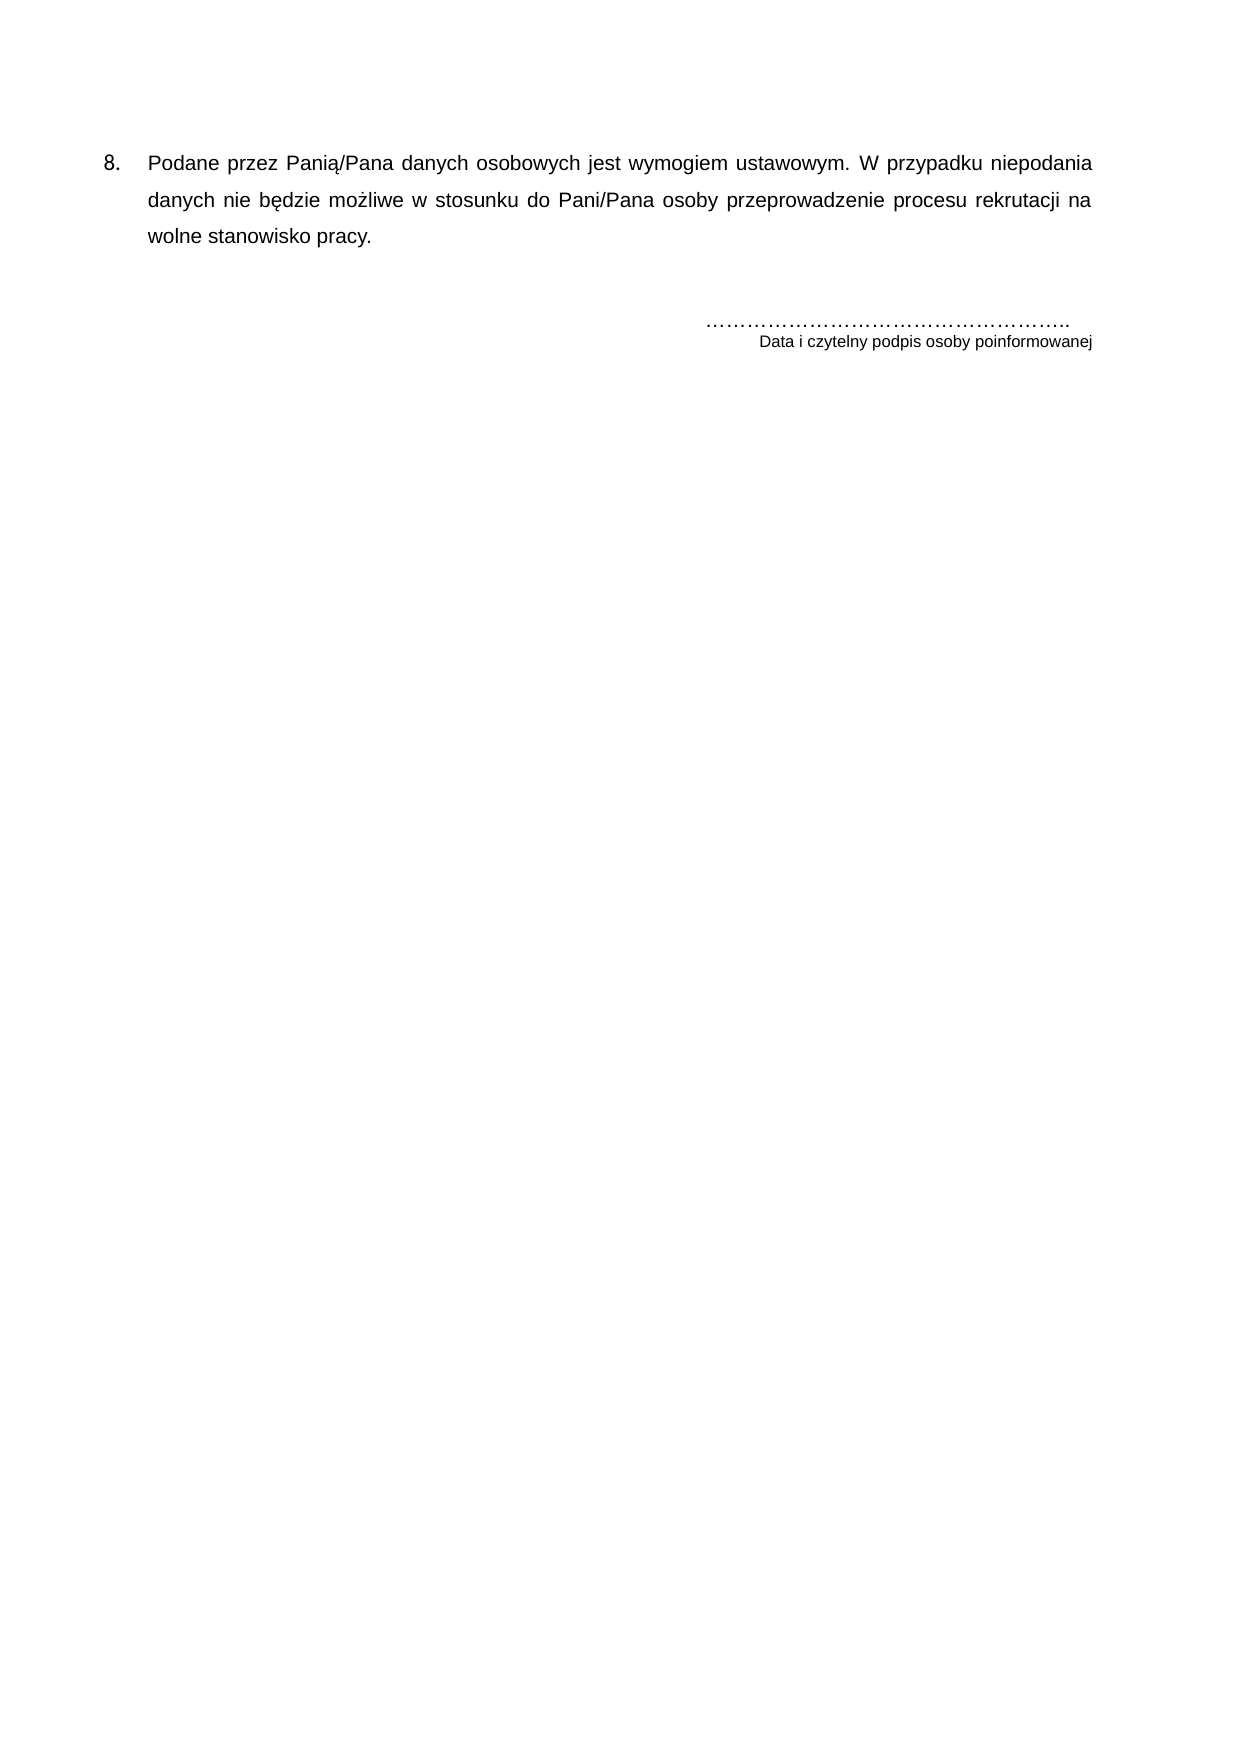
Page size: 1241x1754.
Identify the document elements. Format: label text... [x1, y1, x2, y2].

text Data i czytelny podpis osoby poinformowanej [148, 331, 1092, 351]
text …………………………………………….. [148, 307, 1092, 331]
list Podane przez Panią/Pana danych osobowych jest wymogiem ustawowym. W przypadku niepodania danych nie będzie możliwe w stosunku do Pani/Pana osoby przeprowadzenie procesu rekrutacji na wolne stanowisko pracy. [103, 148, 1092, 247]
